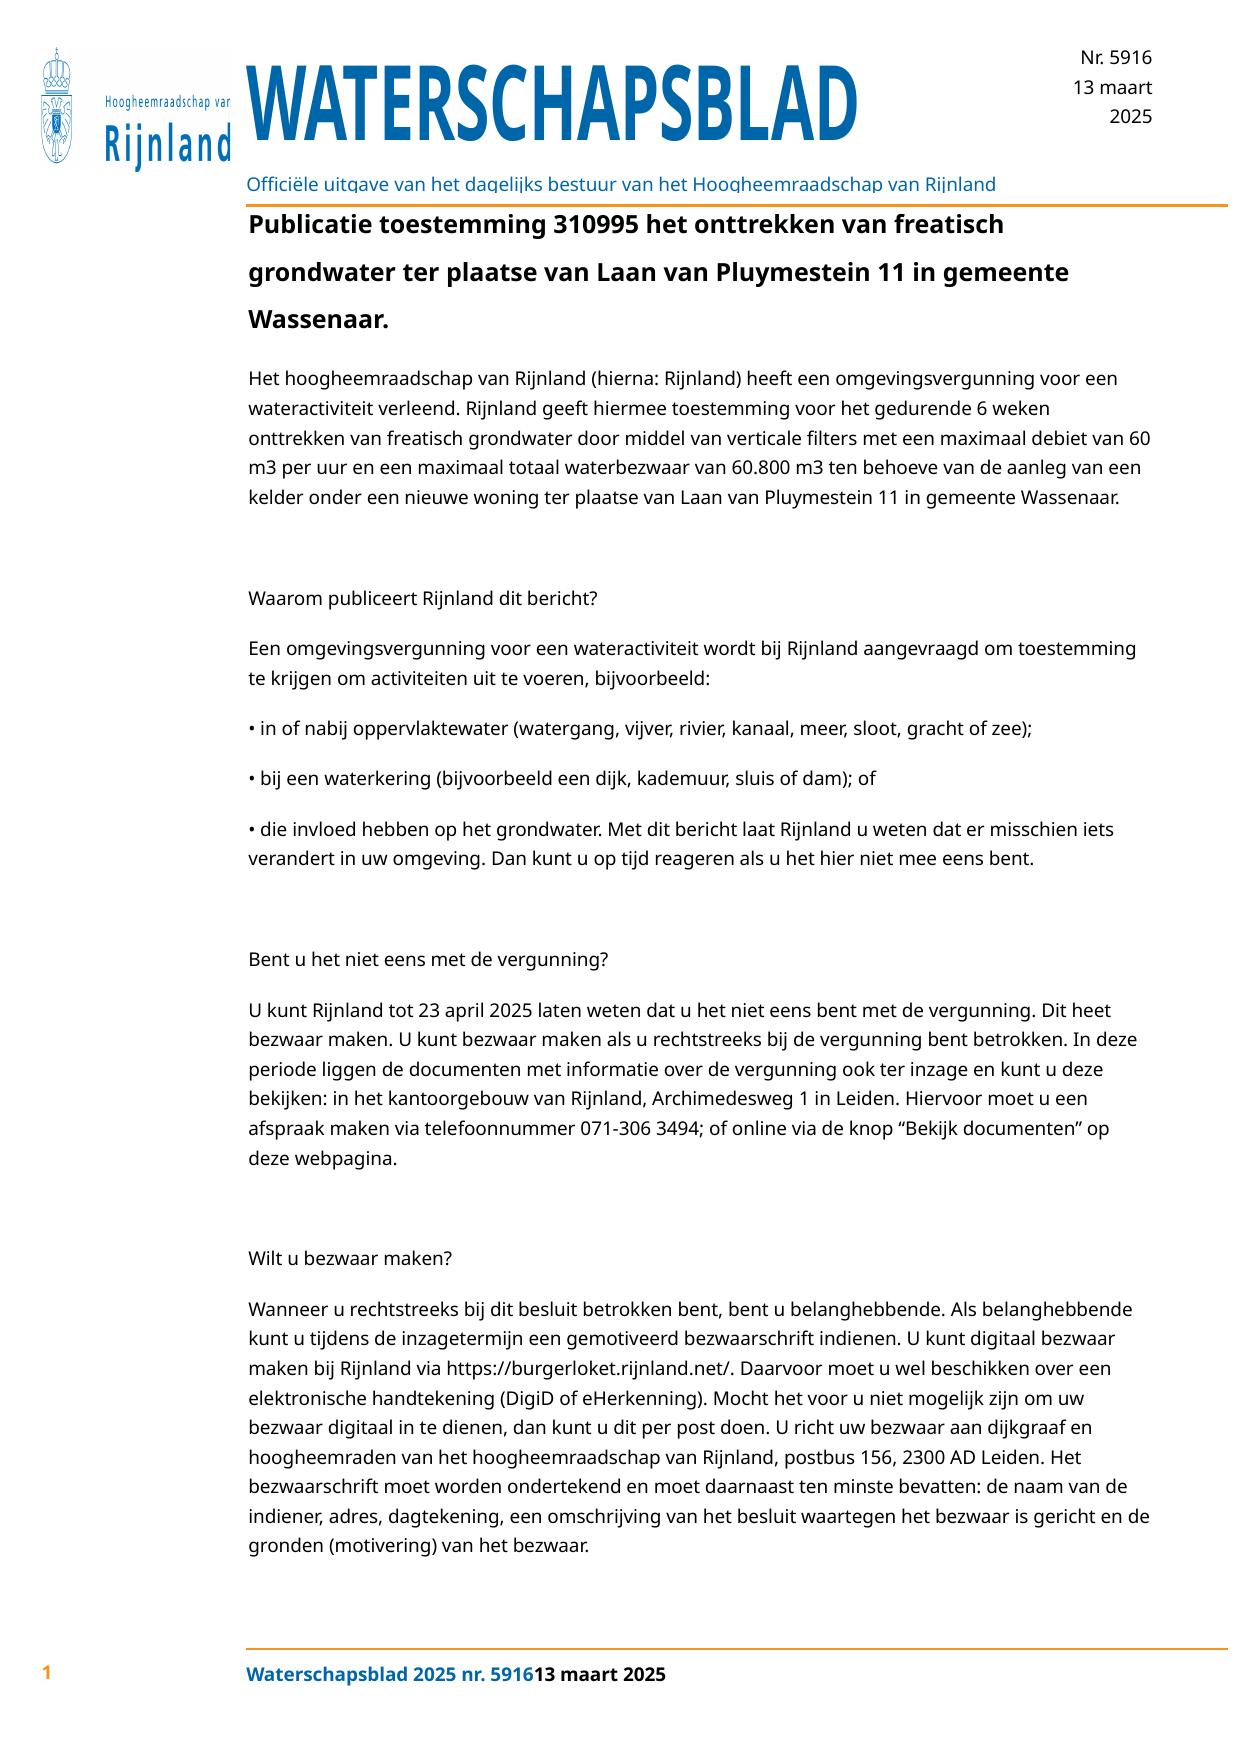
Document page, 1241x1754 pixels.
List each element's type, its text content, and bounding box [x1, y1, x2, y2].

text • die invloed hebben op het grondwater. Met dit bericht laat Rijnland u weten dat er misschien iets verandert in uw omgeving. Dan kunt u op tijd reageren als u het hier niet mee eens bent. [248, 816, 1152, 871]
text Wanneer u rechtstreeks bij dit besluit betrokken bent, bent u belanghebbende. Als belanghebbende kunt u tijdens de inzagetermijn een gemotiveerd bezwaarschrift indienen. U kunt digitaal bezwaar maken bij Rijnland via https://burgerloket.rijnland.net/. Daarvoor moet u wel beschikken over een elektronische handtekening (DigiD of eHerkenning). Mocht het voor u niet mogelijk zijn om uw bezwaar digitaal in te dienen, dan kunt u dit per post doen. U richt uw bezwaar aan dijkgraaf en hoogheemraden van het hoogheemraadschap van Rijnland, postbus 156, 2300 AD Leiden. Het bezwaarschrift moet worden ondertekend en moet daarnaast ten minste bevatten: de naam van de indiener, adres, dagtekening, een omschrijving van het besluit waartegen het bezwaar is gericht en de gronden (motivering) van het bezwaar. [248, 1296, 1152, 1558]
text U kunt Rijnland tot 23 april 2025 laten weten dat u het niet eens bent met de vergunning. Dit heet bezwaar maken. U kunt bezwaar maken als u rechtstreeks bij de vergunning bent betrokken. In deze periode liggen de documenten met informatie over de vergunning ook ter inzage en kunt u deze bekijken: in het kantoorgebouw van Rijnland, Archimedesweg 1 in Leiden. Hiervoor moet u een afspraak maken via telefoonnummer 071-306 3494; of online via de knop “Bekijk documenten” op deze webpagina. [248, 997, 1152, 1170]
text Een omgevingsvergunning voor een wateractiviteit wordt bij Rijnland aangevraagd om toestemming te krijgen om activiteiten uit te voeren, bijvoorbeeld: [248, 635, 1152, 690]
text Publicatie toestemming 310995 het onttrekken van freatisch grondwater ter plaatse van Laan van Pluymestein 11 in gemeente Wassenaar. [248, 207, 1152, 336]
text Wilt u bezwaar maken? [248, 1246, 1152, 1271]
text • in of nabij oppervlaktewater (watergang, vijver, rivier, kanaal, meer, sloot, gracht of zee); [248, 715, 1152, 741]
text Het hoogheemraadschap van Rijnland (hierna: Rijnland) heeft een omgevingsvergunning voor een wateractiviteit verleend. Rijnland geeft hiermee toestemming voor het gedurende 6 weken onttrekken van freatisch grondwater door middel van verticale filters met een maximaal debiet van 60 m3 per uur en een maximaal totaal waterbezwaar van 60.800 m3 ten behoeve van de aanleg van een kelder onder een nieuwe woning ter plaatse van Laan van Pluymestein 11 in gemeente Wassenaar. [248, 366, 1152, 509]
picture [41, 47, 231, 172]
text Bent u het niet eens met de vergunning? [248, 946, 1152, 972]
text Waarom publiceert Rijnland dit bericht? [248, 585, 1152, 610]
text • bij een waterkering (bijvoorbeeld een dijk, kademuur, sluis of dam); of [248, 766, 1152, 791]
